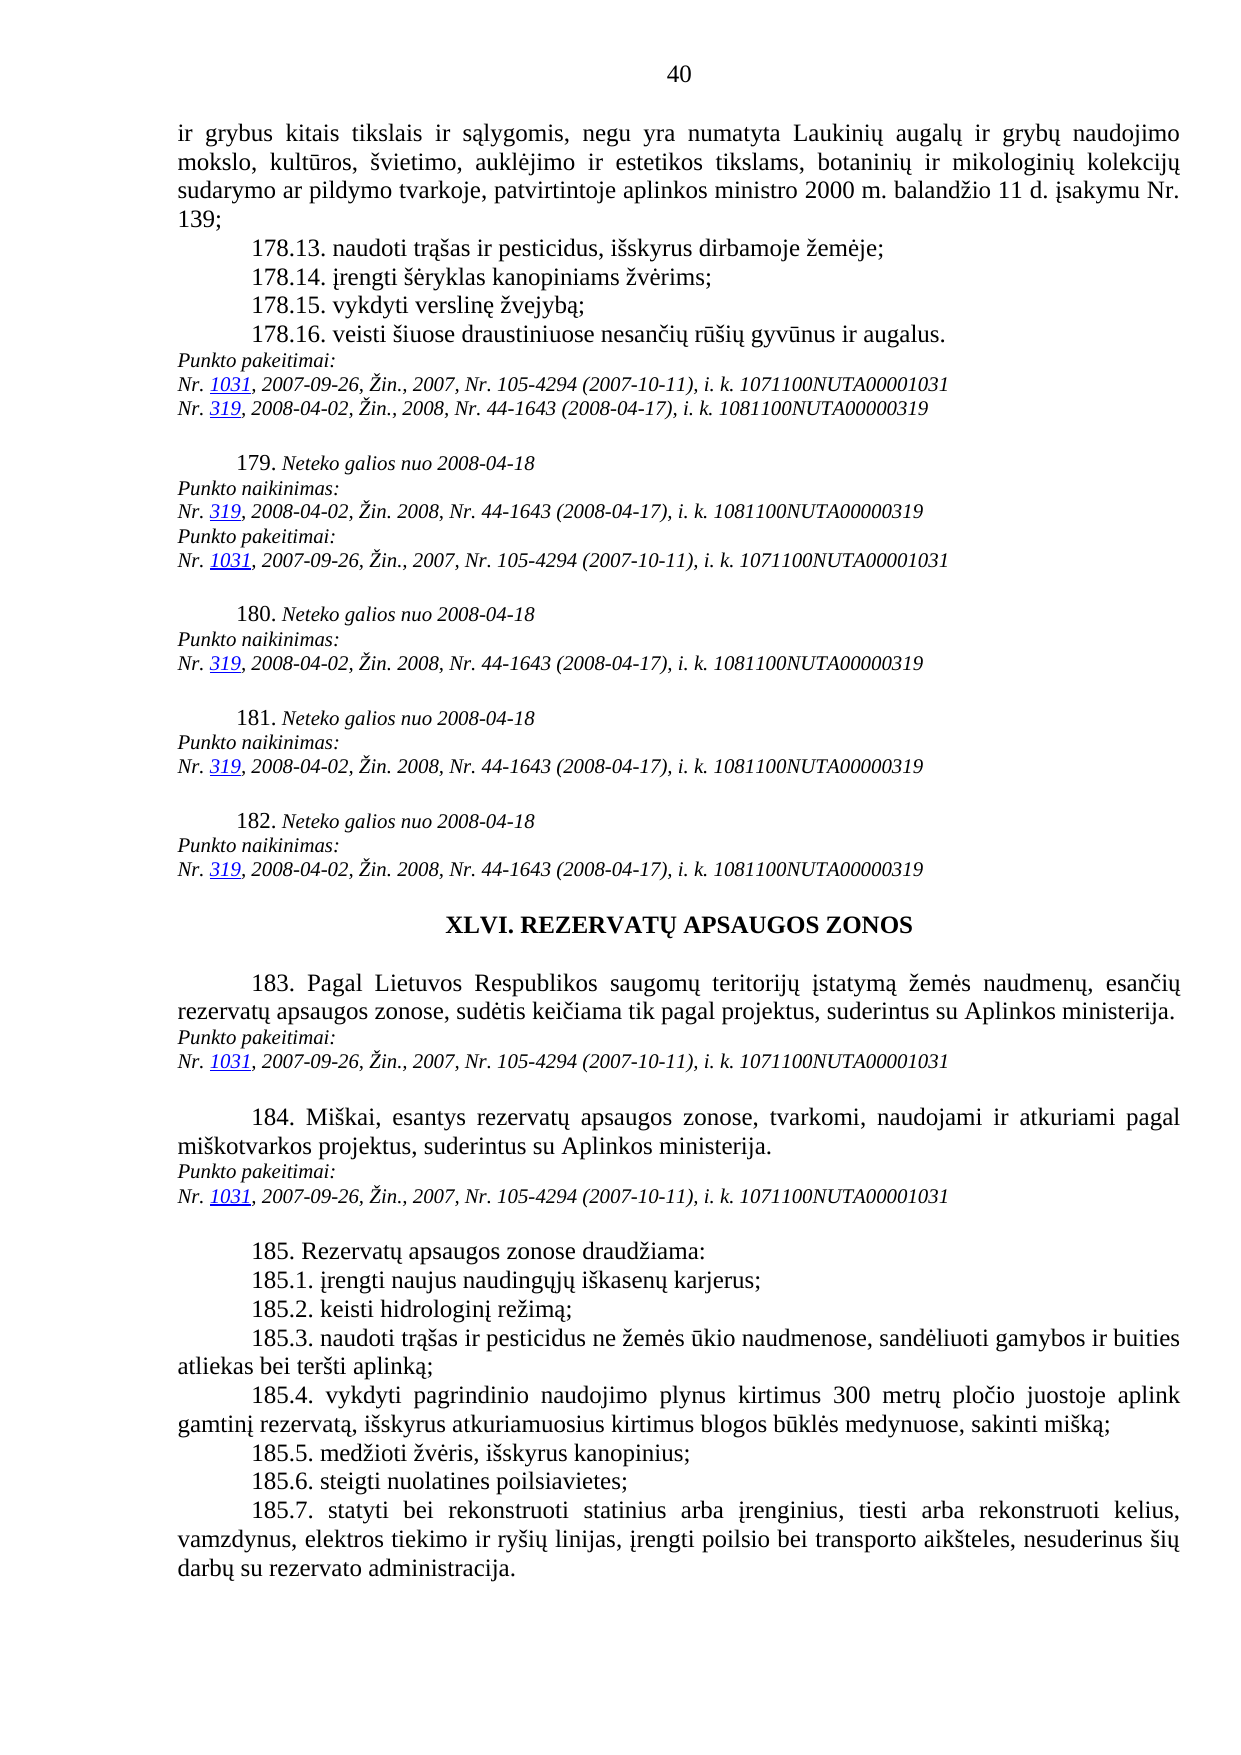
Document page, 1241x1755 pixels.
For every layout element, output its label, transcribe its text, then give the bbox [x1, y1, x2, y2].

text 178.14. įrengti šėryklas kanopiniams žvėrims; [177, 262, 1181, 291]
text Punkto pakeitimai: [177, 523, 1181, 548]
text 182. Neteko galios nuo 2008-04-18 [177, 807, 1181, 833]
text 185.4. vykdyti pagrindinio naudojimo plynus kirtimus 300 metrų pločio juostoje aplink gamtinį rezervatą, išskyrus atkuriamuosius kirtimus blogos būklės medynuose, sakinti mišką; [177, 1380, 1181, 1438]
text Nr. 1031, 2007-09-26, Žin., 2007, Nr. 105-4294 (2007-10-11), i. k. 1071100NUTA00001031 [177, 1049, 1181, 1073]
text Punkto naikinimas: [177, 833, 1181, 857]
text 178.13. naudoti trąšas ir pesticidus, išskyrus dirbamoje žemėje; [177, 233, 1181, 262]
text Nr. 1031, 2007-09-26, Žin., 2007, Nr. 105-4294 (2007-10-11), i. k. 1071100NUTA00001031 [177, 372, 1181, 396]
text Punkto pakeitimai: [177, 1025, 1181, 1049]
text 185.2. keisti hidrologinį režimą; [177, 1294, 1181, 1323]
text Nr. 319, 2008-04-02, Žin. 2008, Nr. 44-1643 (2008-04-17), i. k. 1081100NUTA00000319 [177, 857, 1181, 881]
text Punkto pakeitimai: [177, 348, 1181, 372]
text Nr. 1031, 2007-09-26, Žin., 2007, Nr. 105-4294 (2007-10-11), i. k. 1071100NUTA00001031 [177, 548, 1181, 572]
text 178.16. veisti šiuose draustiniuose nesančių rūšių gyvūnus ir augalus. [177, 319, 1181, 348]
text 185. Rezervatų apsaugos zonose draudžiama: [177, 1236, 1181, 1265]
text 183. Pagal Lietuvos Respublikos saugomų teritorijų įstatymą žemės naudmenų, esančių rezervatų apsaugos zonose, sudėtis keičiama tik pagal projektus, suderintus su Aplinkos ministerija. [177, 968, 1181, 1025]
text 184. Miškai, esantys rezervatų apsaugos zonose, tvarkomi, naudojami ir atkuriami pagal miškotvarkos projektus, suderintus su Aplinkos ministerija. [177, 1102, 1181, 1159]
text Nr. 319, 2008-04-02, Žin. 2008, Nr. 44-1643 (2008-04-17), i. k. 1081100NUTA00000319 [177, 499, 1181, 523]
text ir grybus kitais tikslais ir sąlygomis, negu yra numatyta Laukinių augalų ir grybų naudojimo mokslo, kultūros, švietimo, auklėjimo ir estetikos tikslams, botaninių ir mikologinių kolekcijų sudarymo ar pildymo tvarkoje, patvirtintoje aplinkos ministro 2000 m. balandžio 11 d. įsakymu Nr. 139; [177, 118, 1181, 233]
text 179. Neteko galios nuo 2008-04-18 [177, 449, 1181, 475]
text 181. Neteko galios nuo 2008-04-18 [177, 704, 1181, 730]
text 180. Neteko galios nuo 2008-04-18 [177, 600, 1181, 627]
text Nr. 319, 2008-04-02, Žin., 2008, Nr. 44-1643 (2008-04-17), i. k. 1081100NUTA00000319 [177, 396, 1181, 420]
text Punkto naikinimas: [177, 730, 1181, 754]
text Nr. 319, 2008-04-02, Žin. 2008, Nr. 44-1643 (2008-04-17), i. k. 1081100NUTA00000319 [177, 651, 1181, 675]
text Punkto naikinimas: [177, 475, 1181, 499]
text Punkto naikinimas: [177, 627, 1181, 651]
text 185.1. įrengti naujus naudingųjų iškasenų karjerus; [177, 1265, 1181, 1294]
text XLVI. REZERVATŲ APSAUGOS ZONOS [177, 910, 1181, 939]
text 178.15. vykdyti verslinę žvejybą; [177, 291, 1181, 319]
text 185.3. naudoti trąšas ir pesticidus ne žemės ūkio naudmenose, sandėliuoti gamybos ir buities atliekas bei teršti aplinką; [177, 1323, 1181, 1380]
text 185.7. statyti bei rekonstruoti statinius arba įrenginius, tiesti arba rekonstruoti kelius, vamzdynus, elektros tiekimo ir ryšių linijas, įrengti poilsio bei transporto aikšteles, nesuderinus šių darbų su rezervato administracija. [177, 1495, 1181, 1581]
text Nr. 1031, 2007-09-26, Žin., 2007, Nr. 105-4294 (2007-10-11), i. k. 1071100NUTA00001031 [177, 1183, 1181, 1208]
text Punkto pakeitimai: [177, 1159, 1181, 1183]
text 185.6. steigti nuolatines poilsiavietes; [177, 1466, 1181, 1495]
text 185.5. medžioti žvėris, išskyrus kanopinius; [177, 1438, 1181, 1466]
text Nr. 319, 2008-04-02, Žin. 2008, Nr. 44-1643 (2008-04-17), i. k. 1081100NUTA00000319 [177, 754, 1181, 778]
